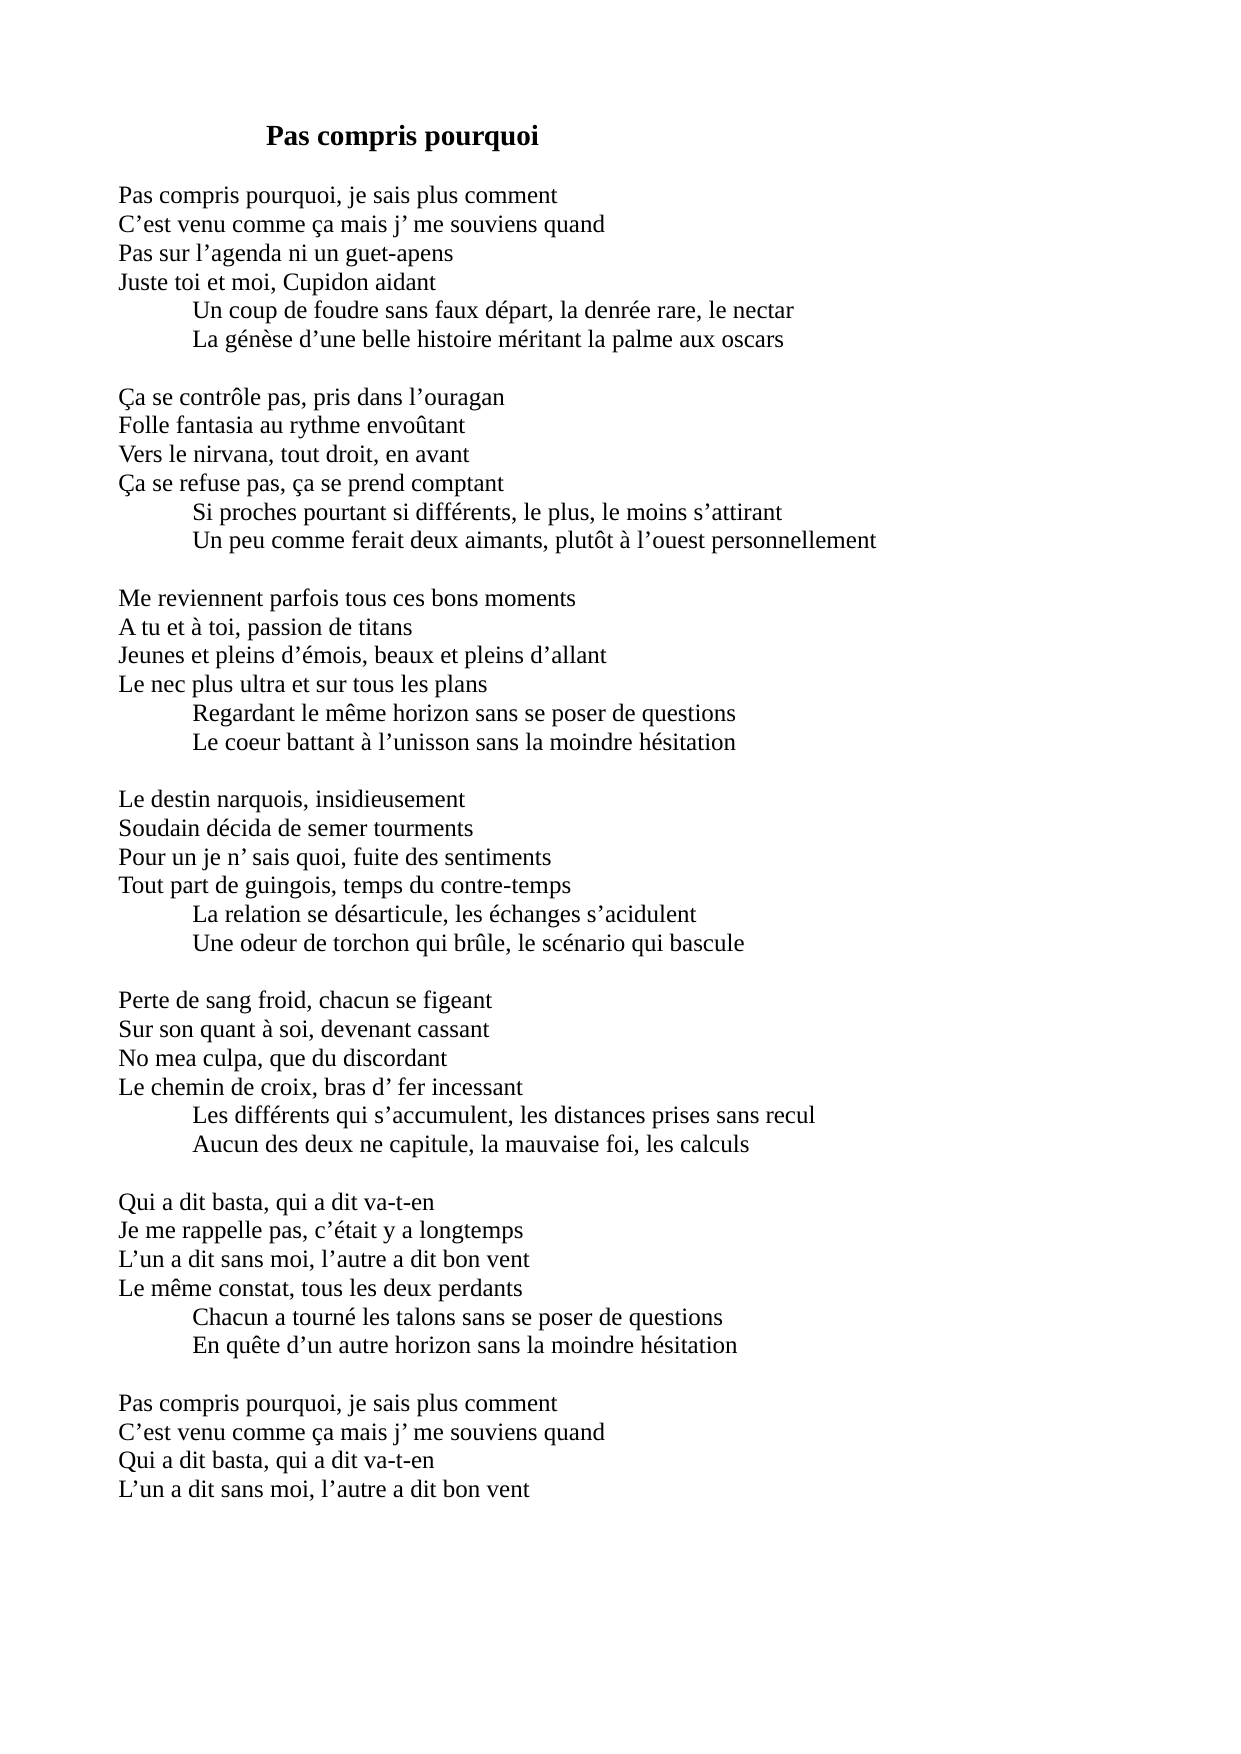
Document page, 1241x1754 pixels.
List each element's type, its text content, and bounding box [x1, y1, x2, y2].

text Ça se refuse pas, ça se prend comptant [118, 468, 1122, 497]
text A tu et à toi, passion de titans [118, 612, 1122, 640]
text Pour un je n’ sais quoi, fuite des sentiments [118, 842, 1122, 870]
text Pas sur l’agenda ni un guet-apens [118, 238, 1122, 267]
text Le chemin de croix, bras d’ fer incessant [118, 1072, 1122, 1100]
text Ça se contrôle pas, pris dans l’ouragan [118, 382, 1122, 410]
text Le coeur battant à l’unisson sans la moindre hésitation [118, 727, 1122, 755]
text L’un a dit sans moi, l’autre a dit bon vent [118, 1244, 1122, 1273]
text Qui a dit basta, qui a dit va-t-en [118, 1187, 1122, 1215]
text Soudain décida de semer tourments [118, 813, 1122, 842]
text Si proches pourtant si différents, le plus, le moins s’attirant [118, 497, 1122, 525]
text Une odeur de torchon qui brûle, le scénario qui bascule [118, 928, 1122, 957]
text En quête d’un autre horizon sans la moindre hésitation [118, 1330, 1122, 1359]
text Jeunes et pleins d’émois, beaux et pleins d’allant [118, 640, 1122, 669]
text Folle fantasia au rythme envoûtant [118, 410, 1122, 439]
text Un coup de foudre sans faux départ, la denrée rare, le nectar [118, 295, 1122, 324]
text Pas compris pourquoi, je sais plus comment [118, 180, 1122, 209]
text Le destin narquois, insidieusement [118, 784, 1122, 813]
text Le même constat, tous les deux perdants [118, 1273, 1122, 1302]
text Les différents qui s’accumulent, les distances prises sans recul [118, 1100, 1122, 1129]
text Aucun des deux ne capitule, la mauvaise foi, les calculs [118, 1129, 1122, 1158]
text C’est venu comme ça mais j’ me souviens quand [118, 209, 1122, 238]
text La relation se désarticule, les échanges s’acidulent [118, 899, 1122, 928]
text Un peu comme ferait deux aimants, plutôt à l’ouest personnellement [118, 525, 1122, 554]
text L’un a dit sans moi, l’autre a dit bon vent [118, 1474, 1122, 1503]
text Me reviennent parfois tous ces bons moments [118, 583, 1122, 612]
text Sur son quant à soi, devenant cassant [118, 1014, 1122, 1043]
text Chacun a tourné les talons sans se poser de questions [118, 1302, 1122, 1330]
text C’est venu comme ça mais j’ me souviens quand [118, 1417, 1122, 1445]
text Qui a dit basta, qui a dit va-t-en [118, 1445, 1122, 1474]
text Vers le nirvana, tout droit, en avant [118, 439, 1122, 468]
text Pas compris pourquoi [118, 118, 1122, 152]
text Le nec plus ultra et sur tous les plans [118, 669, 1122, 698]
text Pas compris pourquoi, je sais plus comment [118, 1388, 1122, 1417]
text La génèse d’une belle histoire méritant la palme aux oscars [118, 324, 1122, 353]
text Perte de sang froid, chacun se figeant [118, 985, 1122, 1014]
text Regardant le même horizon sans se poser de questions [118, 698, 1122, 727]
text Juste toi et moi, Cupidon aidant [118, 267, 1122, 295]
text No mea culpa, que du discordant [118, 1043, 1122, 1072]
text Je me rappelle pas, c’était y a longtemps [118, 1215, 1122, 1244]
text Tout part de guingois, temps du contre-temps [118, 870, 1122, 899]
